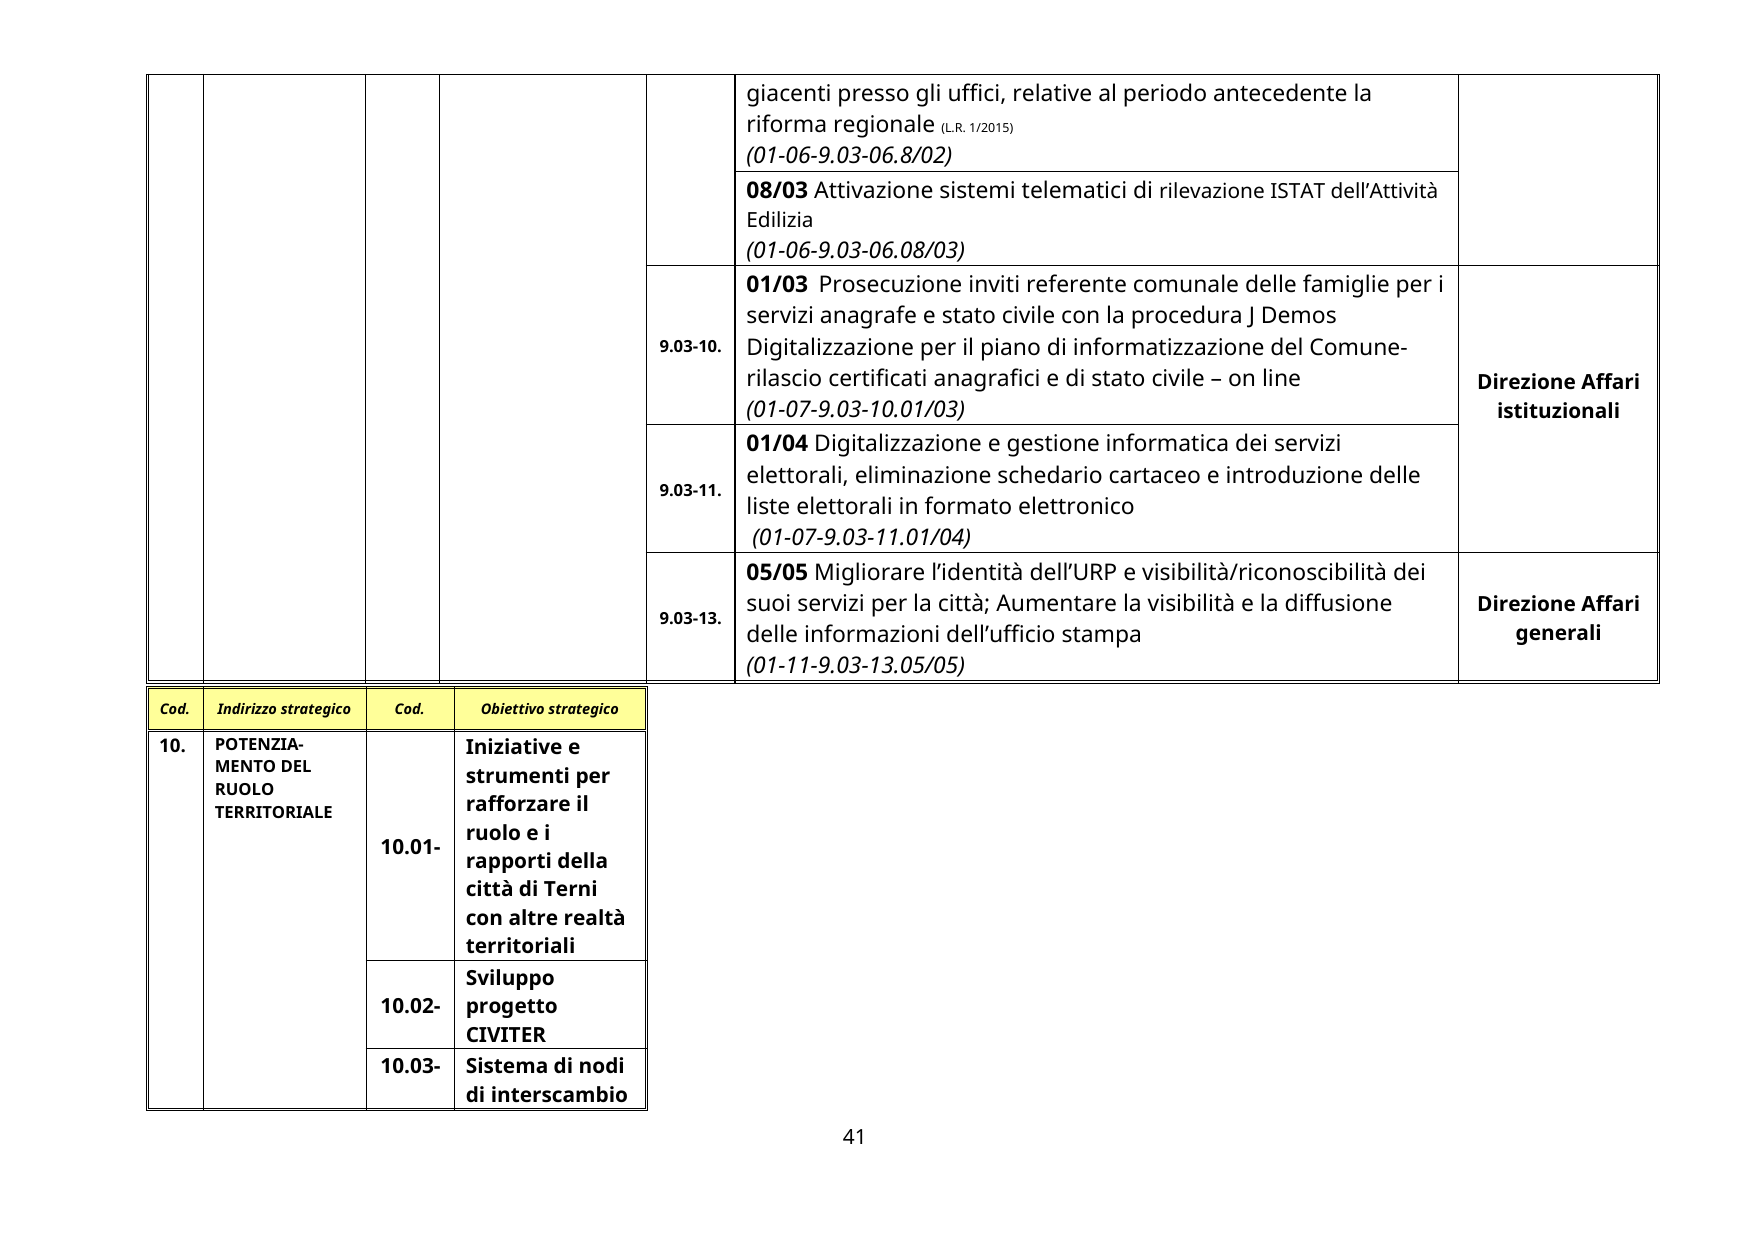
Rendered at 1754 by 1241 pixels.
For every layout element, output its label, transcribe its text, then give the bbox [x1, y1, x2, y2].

table_header Cod. [367, 689, 454, 729]
table_cell [204, 75, 365, 680]
table_header Indirizzo strategico [204, 689, 366, 729]
table_cell 01/03 Prosecuzione inviti referente comunale delle famiglie per i servizi anagrafe e stato civile con la procedura J Demos Digitalizzazione per il piano di informatizzazione del Comune- rilascio certificati anagrafici e di stato civile – on line (01-07-9.03-10.01/03) [736, 266, 1458, 424]
table_cell [440, 75, 646, 680]
table_cell 01/04 Digitalizzazione e gestione informatica dei servizi elettorali, eliminazione schedario cartaceo e introduzione delle liste elettorali in formato elettronico (01-07-9.03-11.01/04) [736, 425, 1458, 552]
table_cell Direzione Affari istituzionali [1459, 266, 1657, 552]
table_cell giacenti presso gli uffici, relative al periodo antecedente la riforma regionale (L.R. 1/2015) (01-06-9.03-06.8/02) [736, 75, 1458, 171]
table_cell POTENZIA-MENTO DEL RUOLO TERRITORIALE [204, 732, 366, 1108]
table_cell 10.03- [367, 1049, 454, 1108]
table_cell 9.03-10. [647, 266, 734, 424]
table_cell 10.01- [367, 732, 454, 960]
table_cell Sviluppo progetto CIVITER [455, 961, 645, 1048]
table_cell 08/03 Attivazione sistemi telematici di rilevazione ISTAT dell’Attività Edilizia (01-06-9.03-06.08/03) [736, 172, 1458, 265]
table_cell [149, 75, 203, 680]
table_cell 10. [149, 732, 203, 1108]
table_cell Iniziative e strumenti per rafforzare il ruolo e i rapporti della città di Terni con altre realtà territoriali [455, 732, 645, 960]
table_cell 10.02- [367, 961, 454, 1048]
table_cell 9.03-13. [647, 553, 734, 680]
table_cell [1459, 75, 1657, 265]
table_cell [366, 75, 439, 680]
table_cell Sistema di nodi di interscambio [455, 1049, 645, 1108]
table_cell [647, 75, 734, 265]
table_header Cod. [149, 689, 203, 729]
table_cell 9.03-11. [647, 425, 734, 552]
table_header Obiettivo strategico [455, 689, 645, 729]
table_cell 05/05 Migliorare l’identità dell’URP e visibilità/riconoscibilità dei suoi servizi per la città; Aumentare la visibilità e la diffusione delle informazioni dell’ufficio stampa (01-11-9.03-13.05/05) [736, 553, 1458, 680]
table_cell Direzione Affari generali [1459, 553, 1657, 680]
